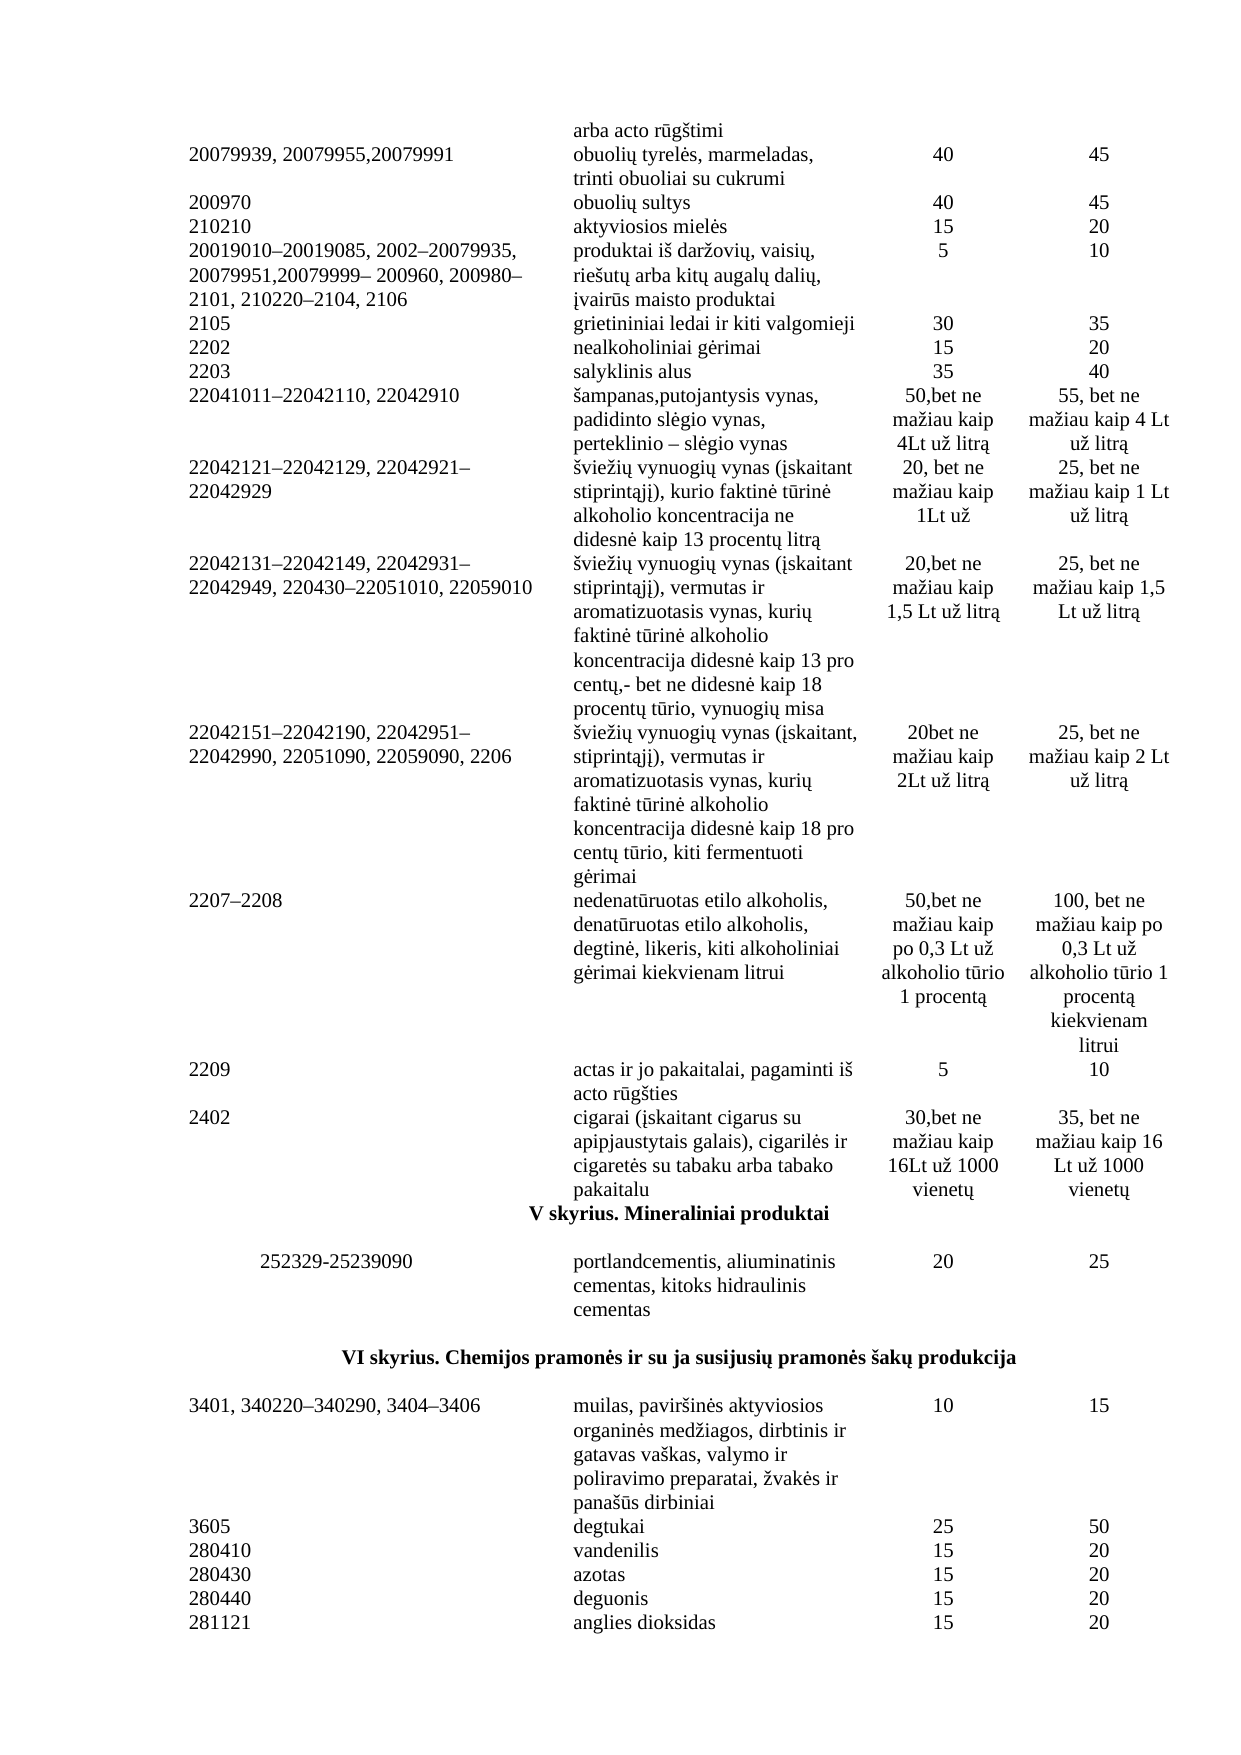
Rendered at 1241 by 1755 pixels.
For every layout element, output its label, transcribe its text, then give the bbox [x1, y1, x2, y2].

table_cell 2207–2208 [177, 888, 562, 1057]
table_cell 15 [869, 335, 1017, 359]
table_cell 20 [1017, 1610, 1181, 1634]
table_cell 15 [869, 214, 1017, 238]
table_cell [1017, 1225, 1181, 1249]
table_cell 30 [869, 311, 1017, 335]
table_cell 35 [1017, 311, 1181, 335]
table_cell 35, bet ne mažiau kaip 16 Lt už 1000 vienetų [1017, 1105, 1181, 1201]
table_cell 20 [1017, 1586, 1181, 1610]
table_cell 2402 [177, 1105, 562, 1201]
table_cell salyklinis alus [562, 359, 869, 383]
table_cell [869, 1225, 1017, 1249]
table_cell nealkoholiniai gėrimai [562, 335, 869, 359]
table_cell 20 [869, 1249, 1017, 1321]
table_cell muilas, paviršinės aktyviosios organinės medžiagos, dirbtinis ir gatavas vaškas, valymo ir poliravimo preparatai, žvakės ir panašūs dirbiniai [562, 1394, 869, 1514]
table_cell 210210 [177, 214, 562, 238]
table_cell 3605 [177, 1514, 562, 1538]
table_cell obuolių sultys [562, 190, 869, 214]
table_cell anglies dioksidas [562, 1610, 869, 1634]
table_cell 30,bet ne mažiau kaip 16Lt už 1000 vienetų [869, 1105, 1017, 1201]
table_cell vandenilis [562, 1538, 869, 1562]
table_cell 25, bet ne mažiau kaip 1 Lt už litrą [1017, 455, 1181, 551]
table_cell 10 [1017, 1057, 1181, 1105]
table_cell [869, 1321, 1017, 1345]
table_cell VI skyrius. Chemijos pramonės ir su ja susijusių pramonės šakų produkcija [177, 1345, 1181, 1369]
table_cell 20bet ne mažiau kaip 2Lt už litrą [869, 720, 1017, 888]
table_cell šampanas,putojantysis vynas, padidinto slėgio vynas, perteklinio – slėgio vynas [562, 383, 869, 455]
table_cell 22042131–22042149, 22042931–22042949, 220430–22051010, 22059010 [177, 551, 562, 720]
table_cell portlandcementis, aliuminatinis cementas, kitoks hidraulinis cementas [562, 1249, 869, 1321]
table_cell 20,bet ne mažiau kaip 1,5 Lt už litrą [869, 551, 1017, 720]
table_cell arba acto rūgštimi [562, 118, 869, 142]
table_cell obuolių tyrelės, marmeladas, trinti obuoliai su cukrumi [562, 142, 869, 190]
table_cell produktai iš daržovių, vaisių, riešutų arba kitų augalų dalių, įvairūs maisto produktai [562, 239, 869, 311]
table_cell [1017, 1369, 1181, 1393]
table_cell [562, 1369, 869, 1393]
table_cell 15 [869, 1538, 1017, 1562]
table_cell [177, 1225, 562, 1249]
table_cell [177, 1321, 562, 1345]
table_cell 50,bet ne mažiau kaip 4Lt už litrą [869, 383, 1017, 455]
table_cell 280430 [177, 1562, 562, 1586]
table_cell 50,bet ne mažiau kaip po 0,3 Lt už alkoholio tūrio 1 procentą [869, 888, 1017, 1057]
table_cell actas ir jo pakaitalai, pagaminti iš acto rūgšties [562, 1057, 869, 1105]
table_cell 280440 [177, 1586, 562, 1610]
table_cell 200970 [177, 190, 562, 214]
table_cell 22042121–22042129, 22042921–22042929 [177, 455, 562, 551]
table_cell grietininiai ledai ir kiti valgomieji [562, 311, 869, 335]
table_cell 20 [1017, 214, 1181, 238]
table_cell 5 [869, 239, 1017, 311]
table_cell 45 [1017, 142, 1181, 190]
table_cell 2105 [177, 311, 562, 335]
table_cell 252329-25239090 [177, 1249, 562, 1321]
table_cell šviežių vynuogių vynas (įskaitant stiprintąjį), vermutas ir aromatizuotasis vynas, kurių faktinė tūrinė alkoholio koncentracija didesnė kaip 13 pro centų,- bet ne didesnė kaip 18 procentų tūrio, vynuogių misa [562, 551, 869, 720]
table_cell 2209 [177, 1057, 562, 1105]
table_cell 15 [869, 1562, 1017, 1586]
table_cell [562, 1225, 869, 1249]
table_cell [869, 1369, 1017, 1393]
table_cell [177, 1369, 562, 1393]
table_cell 280410 [177, 1538, 562, 1562]
table_cell 20, bet ne mažiau kaip 1Lt už [869, 455, 1017, 551]
table_cell [869, 118, 1017, 142]
table_cell degtukai [562, 1514, 869, 1538]
table_cell 25 [1017, 1249, 1181, 1321]
table_cell 20019010–20019085, 2002–20079935, 20079951,20079999– 200960, 200980–2101, 210220–2104, 2106 [177, 239, 562, 311]
table_cell 25 [869, 1514, 1017, 1538]
table_cell 55, bet ne mažiau kaip 4 Lt už litrą [1017, 383, 1181, 455]
table_cell šviežių vynuogių vynas (įskaitant stiprintąjį), kurio faktinė tūrinė alkoholio koncentracija ne didesnė kaip 13 procentų litrą [562, 455, 869, 551]
table_cell 35 [869, 359, 1017, 383]
table_cell 20 [1017, 1562, 1181, 1586]
table_cell [1017, 1321, 1181, 1345]
table_cell azotas [562, 1562, 869, 1586]
table_cell aktyviosios mielės [562, 214, 869, 238]
table_cell 20079939, 20079955,20079991 [177, 142, 562, 190]
table_cell 22041011–22042110, 22042910 [177, 383, 562, 455]
table_cell 10 [869, 1394, 1017, 1514]
table_cell [177, 118, 562, 142]
table_cell 15 [869, 1586, 1017, 1610]
table_cell 45 [1017, 190, 1181, 214]
table_cell 40 [1017, 359, 1181, 383]
table_cell 10 [1017, 239, 1181, 311]
table_cell 20 [1017, 335, 1181, 359]
table_cell [1017, 118, 1181, 142]
table_cell 40 [869, 190, 1017, 214]
table_cell nedenatūruotas etilo alkoholis, denatūruotas etilo alkoholis, degtinė, likeris, kiti alkoholiniai gėrimai kiekvienam litrui [562, 888, 869, 1057]
table_cell 5 [869, 1057, 1017, 1105]
table_cell 22042151–22042190, 22042951–22042990, 22051090, 22059090, 2206 [177, 720, 562, 888]
table_cell 20 [1017, 1538, 1181, 1562]
table_cell 25, bet ne mažiau kaip 2 Lt už litrą [1017, 720, 1181, 888]
table_cell 25, bet ne mažiau kaip 1,5 Lt už litrą [1017, 551, 1181, 720]
table_cell šviežių vynuogių vynas (įskaitant, stiprintąjį), vermutas ir aromatizuotasis vynas, kurių faktinė tūrinė alkoholio koncentracija didesnė kaip 18 pro centų tūrio, kiti fermentuoti gėrimai [562, 720, 869, 888]
table_cell deguonis [562, 1586, 869, 1610]
table_cell 15 [1017, 1394, 1181, 1514]
table_cell 40 [869, 142, 1017, 190]
table_cell 281121 [177, 1610, 562, 1634]
table_cell V skyrius. Mineraliniai produktai [177, 1201, 1181, 1225]
table_cell 3401, 340220–340290, 3404–3406 [177, 1394, 562, 1514]
table_cell 2203 [177, 359, 562, 383]
table_cell cigarai (įskaitant cigarus su apipjaustytais galais), cigarilės ir cigaretės su tabaku arba tabako pakaitalu [562, 1105, 869, 1201]
table_cell 50 [1017, 1514, 1181, 1538]
table_cell 2202 [177, 335, 562, 359]
table_cell 100, bet ne mažiau kaip po 0,3 Lt už alkoholio tūrio 1 procentą kiekvienam litrui [1017, 888, 1181, 1057]
table_cell 15 [869, 1610, 1017, 1634]
table_cell [562, 1321, 869, 1345]
